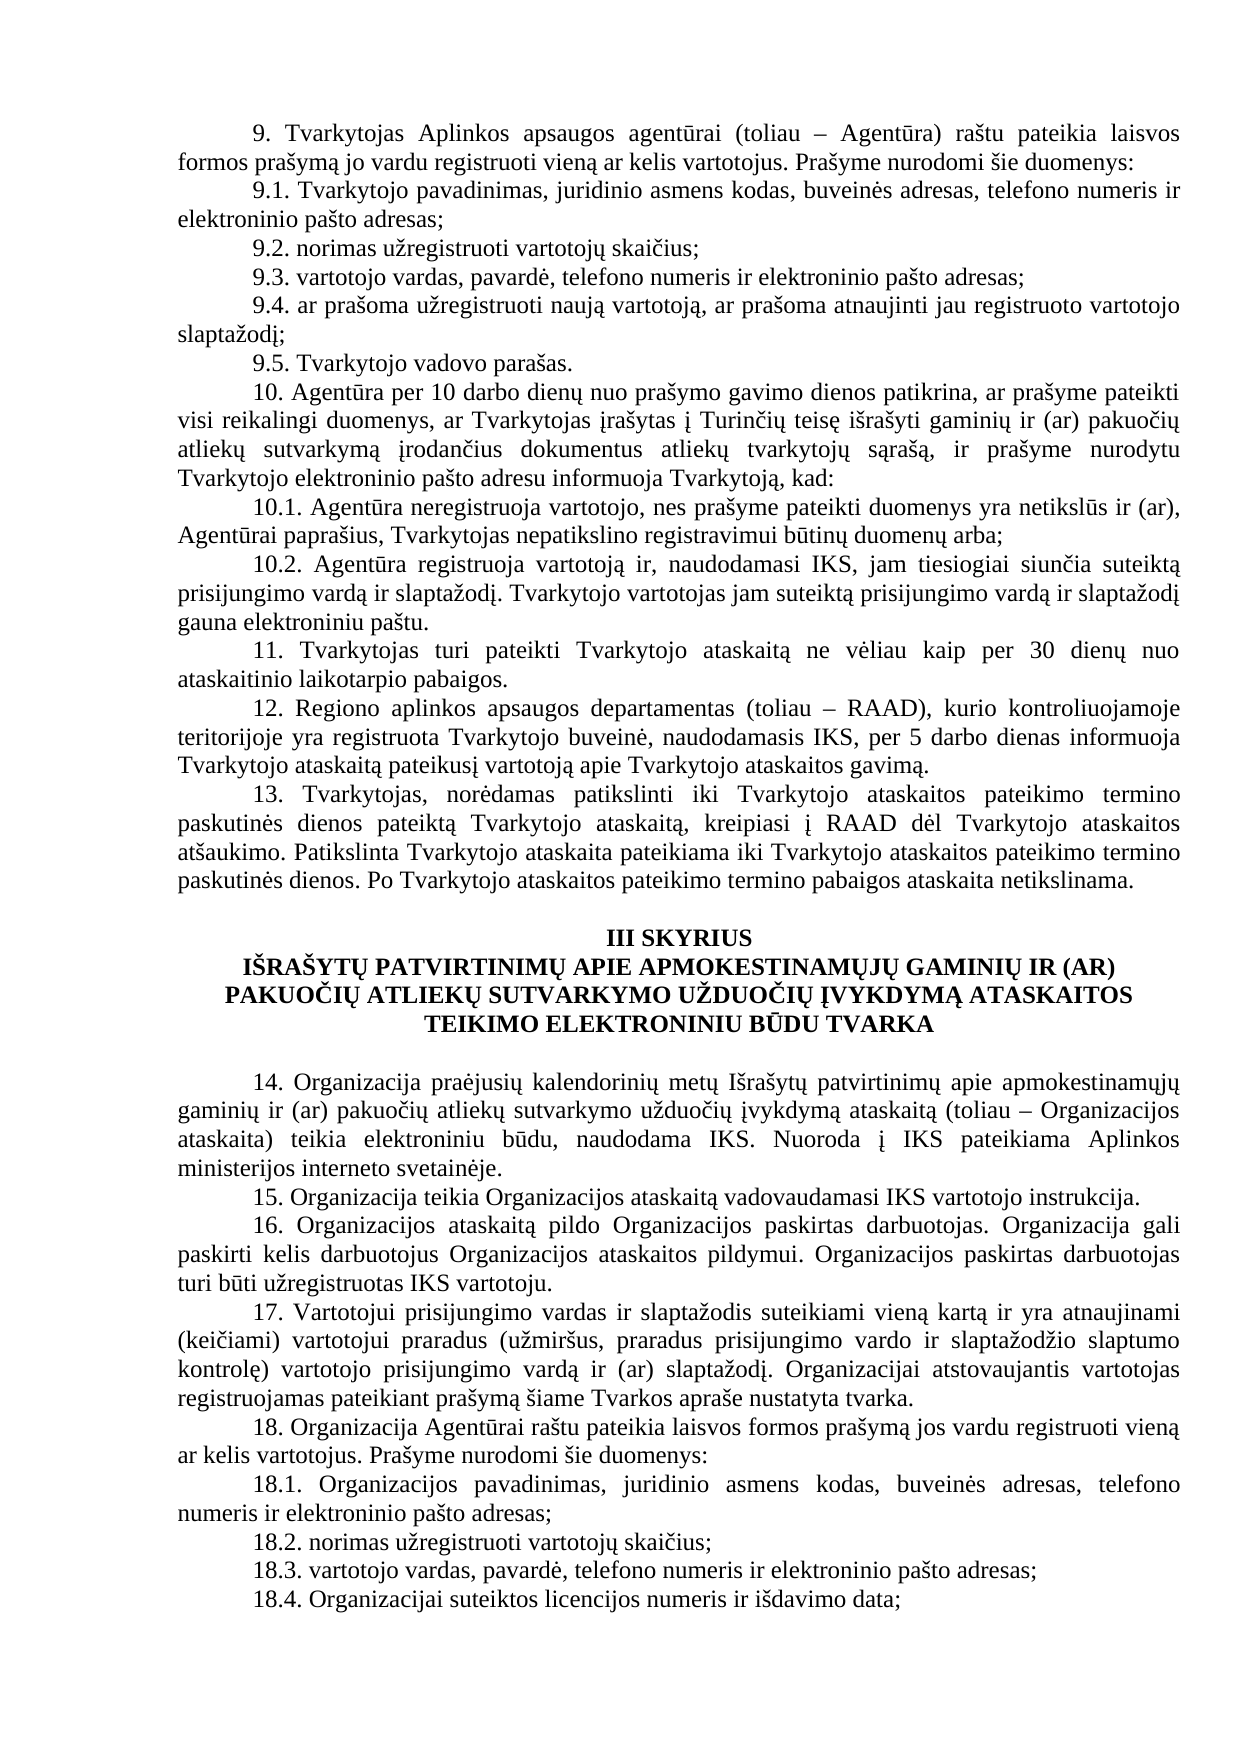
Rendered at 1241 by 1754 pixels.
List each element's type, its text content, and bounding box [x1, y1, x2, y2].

text 13. Tvarkytojas, norėdamas patikslinti iki Tvarkytojo ataskaitos pateikimo termino paskutinės dienos pateiktą Tvarkytojo ataskaitą, kreipiasi į RAAD dėl Tvarkytojo ataskaitos atšaukimo. Patikslinta Tvarkytojo ataskaita pateikiama iki Tvarkytojo ataskaitos pateikimo termino paskutinės dienos. Po Tvarkytojo ataskaitos pateikimo termino pabaigos ataskaita netikslinama. [177, 779, 1181, 894]
text 18. Organizacija Agentūrai raštu pateikia laisvos formos prašymą jos vardu registruoti vieną ar kelis vartotojus. Prašyme nurodomi šie duomenys: [177, 1412, 1181, 1469]
text 10. Agentūra per 10 darbo dienų nuo prašymo gavimo dienos patikrina, ar prašyme pateikti visi reikalingi duomenys, ar Tvarkytojas įrašytas į Turinčių teisę išrašyti gaminių ir (ar) pakuočių atliekų sutvarkymą įrodančius dokumentus atliekų tvarkytojų sąrašą, ir prašyme nurodytu Tvarkytojo elektroninio pašto adresu informuoja Tvarkytoją, kad: [177, 377, 1181, 492]
text 16. Organizacijos ataskaitą pildo Organizacijos paskirtas darbuotojas. Organizacija gali paskirti kelis darbuotojus Organizacijos ataskaitos pildymui. Organizacijos paskirtas darbuotojas turi būti užregistruotas IKS vartotoju. [177, 1211, 1181, 1297]
text III SKYRIUS [177, 923, 1181, 952]
text 18.3. vartotojo vardas, pavardė, telefono numeris ir elektroninio pašto adresas; [177, 1556, 1181, 1584]
text 9.4. ar prašoma užregistruoti naują vartotoją, ar prašoma atnaujinti jau registruoto vartotojo slaptažodį; [177, 291, 1181, 348]
text 10.1. Agentūra neregistruoja vartotojo, nes prašyme pateikti duomenys yra netikslūs ir (ar), Agentūrai paprašius, Tvarkytojas nepatikslino registravimui būtinų duomenų arba; [177, 492, 1181, 549]
text 9.1. Tvarkytojo pavadinimas, juridinio asmens kodas, buveinės adresas, telefono numeris ir elektroninio pašto adresas; [177, 176, 1181, 233]
text 9. Tvarkytojas Aplinkos apsaugos agentūrai (toliau – Agentūra) raštu pateikia laisvos formos prašymą jo vardu registruoti vieną ar kelis vartotojus. Prašyme nurodomi šie duomenys: [177, 118, 1181, 176]
text 9.5. Tvarkytojo vadovo parašas. [177, 348, 1181, 377]
text 18.2. norimas užregistruoti vartotojų skaičius; [177, 1527, 1181, 1556]
text 14. Organizacija praėjusių kalendorinių metų Išrašytų patvirtinimų apie apmokestinamųjų gaminių ir (ar) pakuočių atliekų sutvarkymo užduočių įvykdymą ataskaitą (toliau – Organizacijos ataskaita) teikia elektroniniu būdu, naudodama IKS. Nuoroda į IKS pateikiama Aplinkos ministerijos interneto svetainėje. [177, 1067, 1181, 1182]
text 15. Organizacija teikia Organizacijos ataskaitą vadovaudamasi IKS vartotojo instrukcija. [177, 1182, 1181, 1211]
text 11. Tvarkytojas turi pateikti Tvarkytojo ataskaitą ne vėliau kaip per 30 dienų nuo ataskaitinio laikotarpio pabaigos. [177, 636, 1181, 693]
text 9.2. norimas užregistruoti vartotojų skaičius; [177, 233, 1181, 262]
text 9.3. vartotojo vardas, pavardė, telefono numeris ir elektroninio pašto adresas; [177, 262, 1181, 291]
text 17. Vartotojui prisijungimo vardas ir slaptažodis suteikiami vieną kartą ir yra atnaujinami (keičiami) vartotojui praradus (užmiršus, praradus prisijungimo vardo ir slaptažodžio slaptumo kontrolę) vartotojo prisijungimo vardą ir (ar) slaptažodį. Organizacijai atstovaujantis vartotojas registruojamas pateikiant prašymą šiame Tvarkos apraše nustatyta tvarka. [177, 1297, 1181, 1412]
text IŠRAŠYTŲ PATVIRTINIMŲ APIE APMOKESTINAMŲJŲ GAMINIŲ IR (AR) PAKUOČIŲ ATLIEKŲ SUTVARKYMO UŽDUOČIŲ ĮVYKDYMĄ ATASKAITOS TEIKIMO ELEKTRONINIU BŪDU TVARKA [177, 952, 1181, 1038]
text 18.4. Organizacijai suteiktos licencijos numeris ir išdavimo data; [177, 1584, 1181, 1613]
text 10.2. Agentūra registruoja vartotoją ir, naudodamasi IKS, jam tiesiogiai siunčia suteiktą prisijungimo vardą ir slaptažodį. Tvarkytojo vartotojas jam suteiktą prisijungimo vardą ir slaptažodį gauna elektroniniu paštu. [177, 549, 1181, 636]
text 18.1. Organizacijos pavadinimas, juridinio asmens kodas, buveinės adresas, telefono numeris ir elektroninio pašto adresas; [177, 1469, 1181, 1527]
text 12. Regiono aplinkos apsaugos departamentas (toliau – RAAD), kurio kontroliuojamoje teritorijoje yra registruota Tvarkytojo buveinė, naudodamasis IKS, per 5 darbo dienas informuoja Tvarkytojo ataskaitą pateikusį vartotoją apie Tvarkytojo ataskaitos gavimą. [177, 693, 1181, 779]
